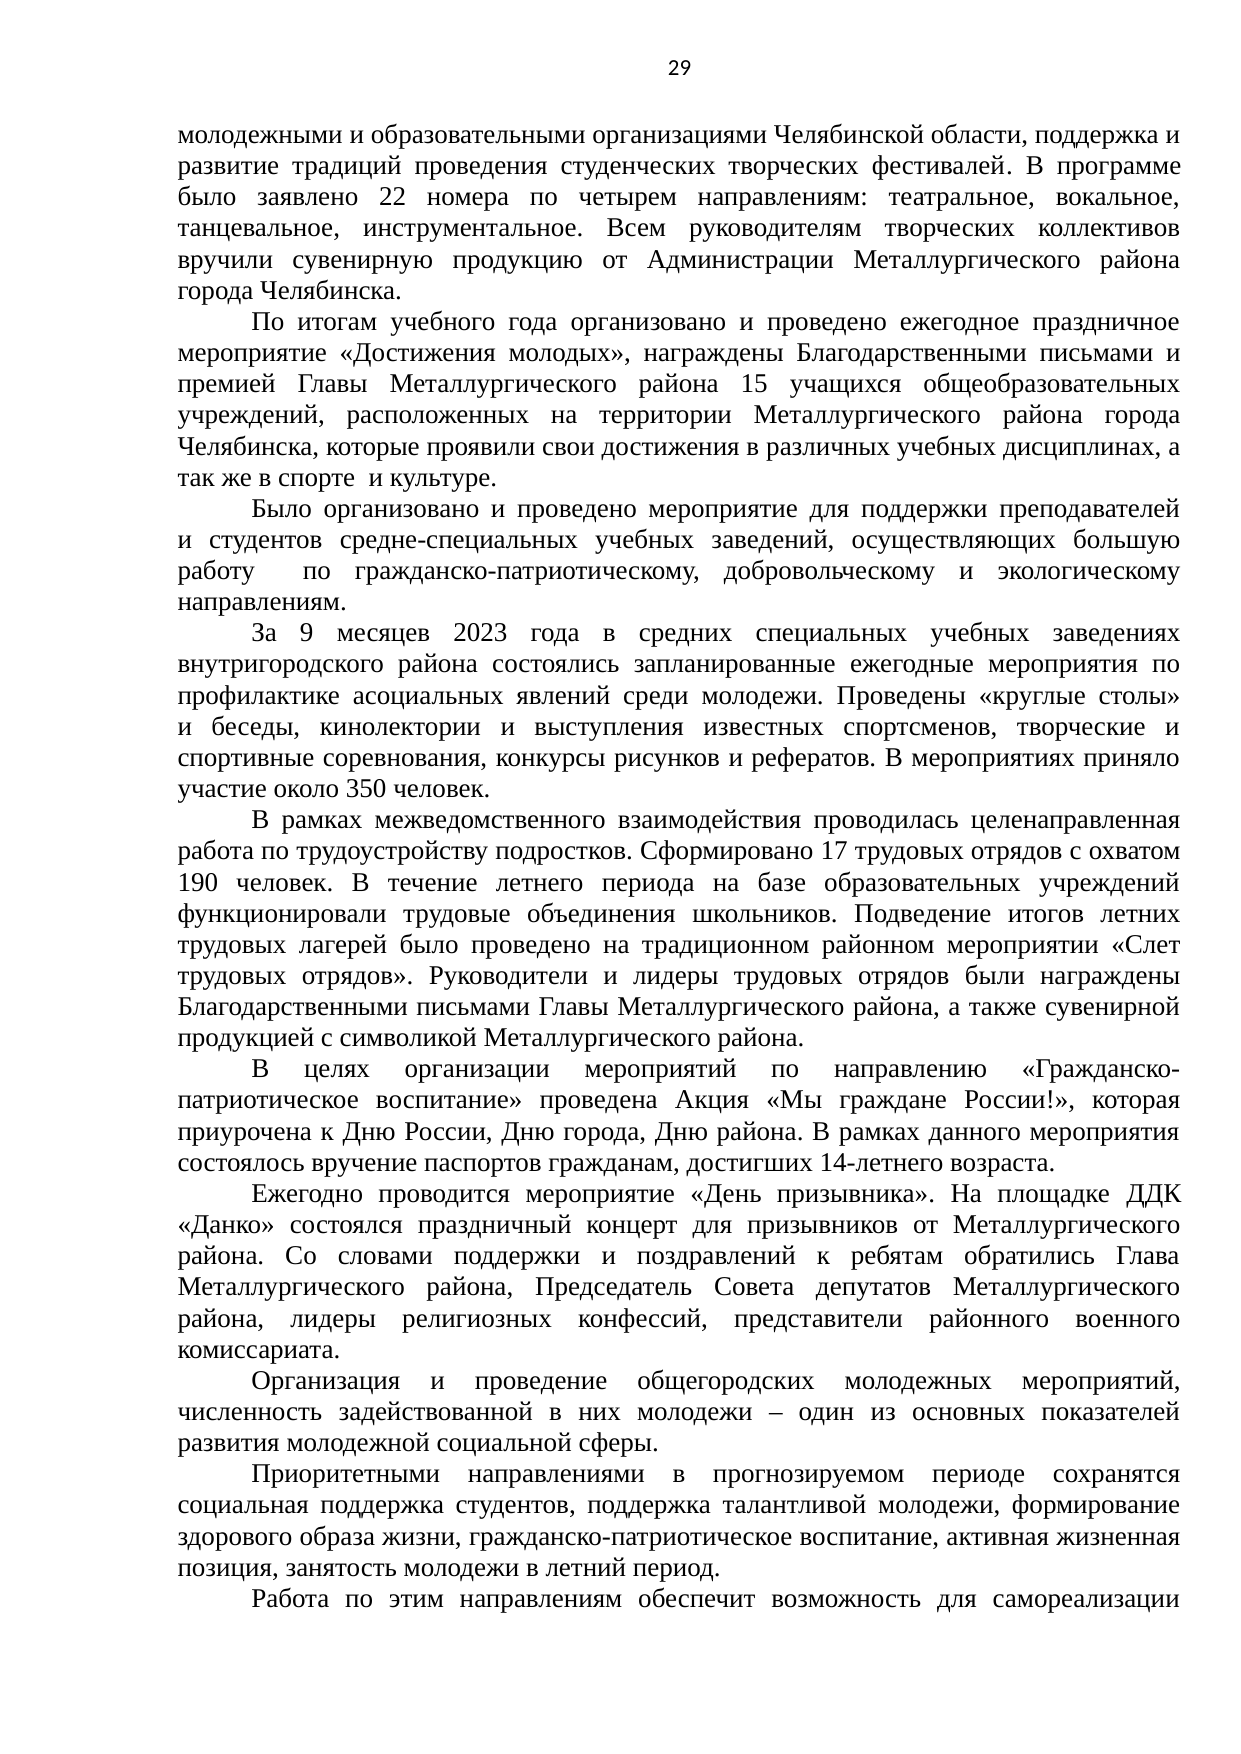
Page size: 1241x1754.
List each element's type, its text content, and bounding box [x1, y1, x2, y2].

text молодежными и образовательными организациями Челябинской области, поддержка и развитие традиций проведения студенческих творческих фестивалей. В программе было заявлено 22 номера по четырем направлениям: театральное, вокальное, танцевальное, инструментальное. Всем руководителям творческих коллективов вручили сувенирную продукцию от Администрации Металлургического района города Челябинска. [177, 118, 1181, 305]
text Ежегодно проводится мероприятие «День призывника». На площадке ДДК «Данко» состоялся праздничный концерт для призывников от Металлургического района. Со словами поддержки и поздравлений к ребятам обратились Глава Металлургического района, Председатель Совета депутатов Металлургического района, лидеры религиозных конфессий, представители районного военного комиссариата. [177, 1177, 1181, 1364]
text Приоритетными направлениями в прогнозируемом периоде сохранятся социальная поддержка студентов, поддержка талантливой молодежи, формирование здорового образа жизни, гражданско-патриотическое воспитание, активная жизненная позиция, занятость молодежи в летний период. [177, 1457, 1181, 1582]
text По итогам учебного года организовано и проведено ежегодное праздничное мероприятие «Достижения молодых», награждены Благодарственными письмами и премией Главы Металлургического района 15 учащихся общеобразовательных учреждений, расположенных на территории Металлургического района города Челябинска, которые проявили свои достижения в различных учебных дисциплинах, а так же в спорте и культуре. [177, 305, 1181, 492]
text Было организовано и проведено мероприятие для поддержки преподавателей и студентов средне-специальных учебных заведений, осуществляющих большую работу по гражданско-патриотическому, добровольческому и экологическому направлениям. [177, 492, 1181, 616]
text В рамках межведомственного взаимодействия проводилась целенаправленная работа по трудоустройству подростков. Сформировано 17 трудовых отрядов с охватом 190 человек. В течение летнего периода на базе образовательных учреждений функционировали трудовые объединения школьников. Подведение итогов летних трудовых лагерей было проведено на традиционном районном мероприятии «Слет трудовых отрядов». Руководители и лидеры трудовых отрядов были награждены Благодарственными письмами Главы Металлургического района, а также сувенирной продукцией с символикой Металлургического района. [177, 803, 1181, 1052]
text За 9 месяцев 2023 года в средних специальных учебных заведениях внутригородского района состоялись запланированные ежегодные мероприятия по профилактике асоциальных явлений среди молодежи. Проведены «круглые столы» и беседы, кинолектории и выступления известных спортсменов, творческие и спортивные соревнования, конкурсы рисунков и рефератов. В мероприятиях приняло участие около 350 человек. [177, 616, 1181, 803]
text Работа по этим направлениям обеспечит возможность для самореализации [177, 1582, 1181, 1613]
text Организация и проведение общегородских молодежных мероприятий, численность задействованной в них молодежи – один из основных показателей развития молодежной социальной сферы. [177, 1364, 1181, 1457]
text В целях организации мероприятий по направлению «Гражданско-патриотическое воспитание» проведена Акция «Мы граждане России!», которая приурочена к Дню России, Дню города, Дню района. В рамках данного мероприятия состоялось вручение паспортов гражданам, достигших 14-летнего возраста. [177, 1052, 1181, 1177]
